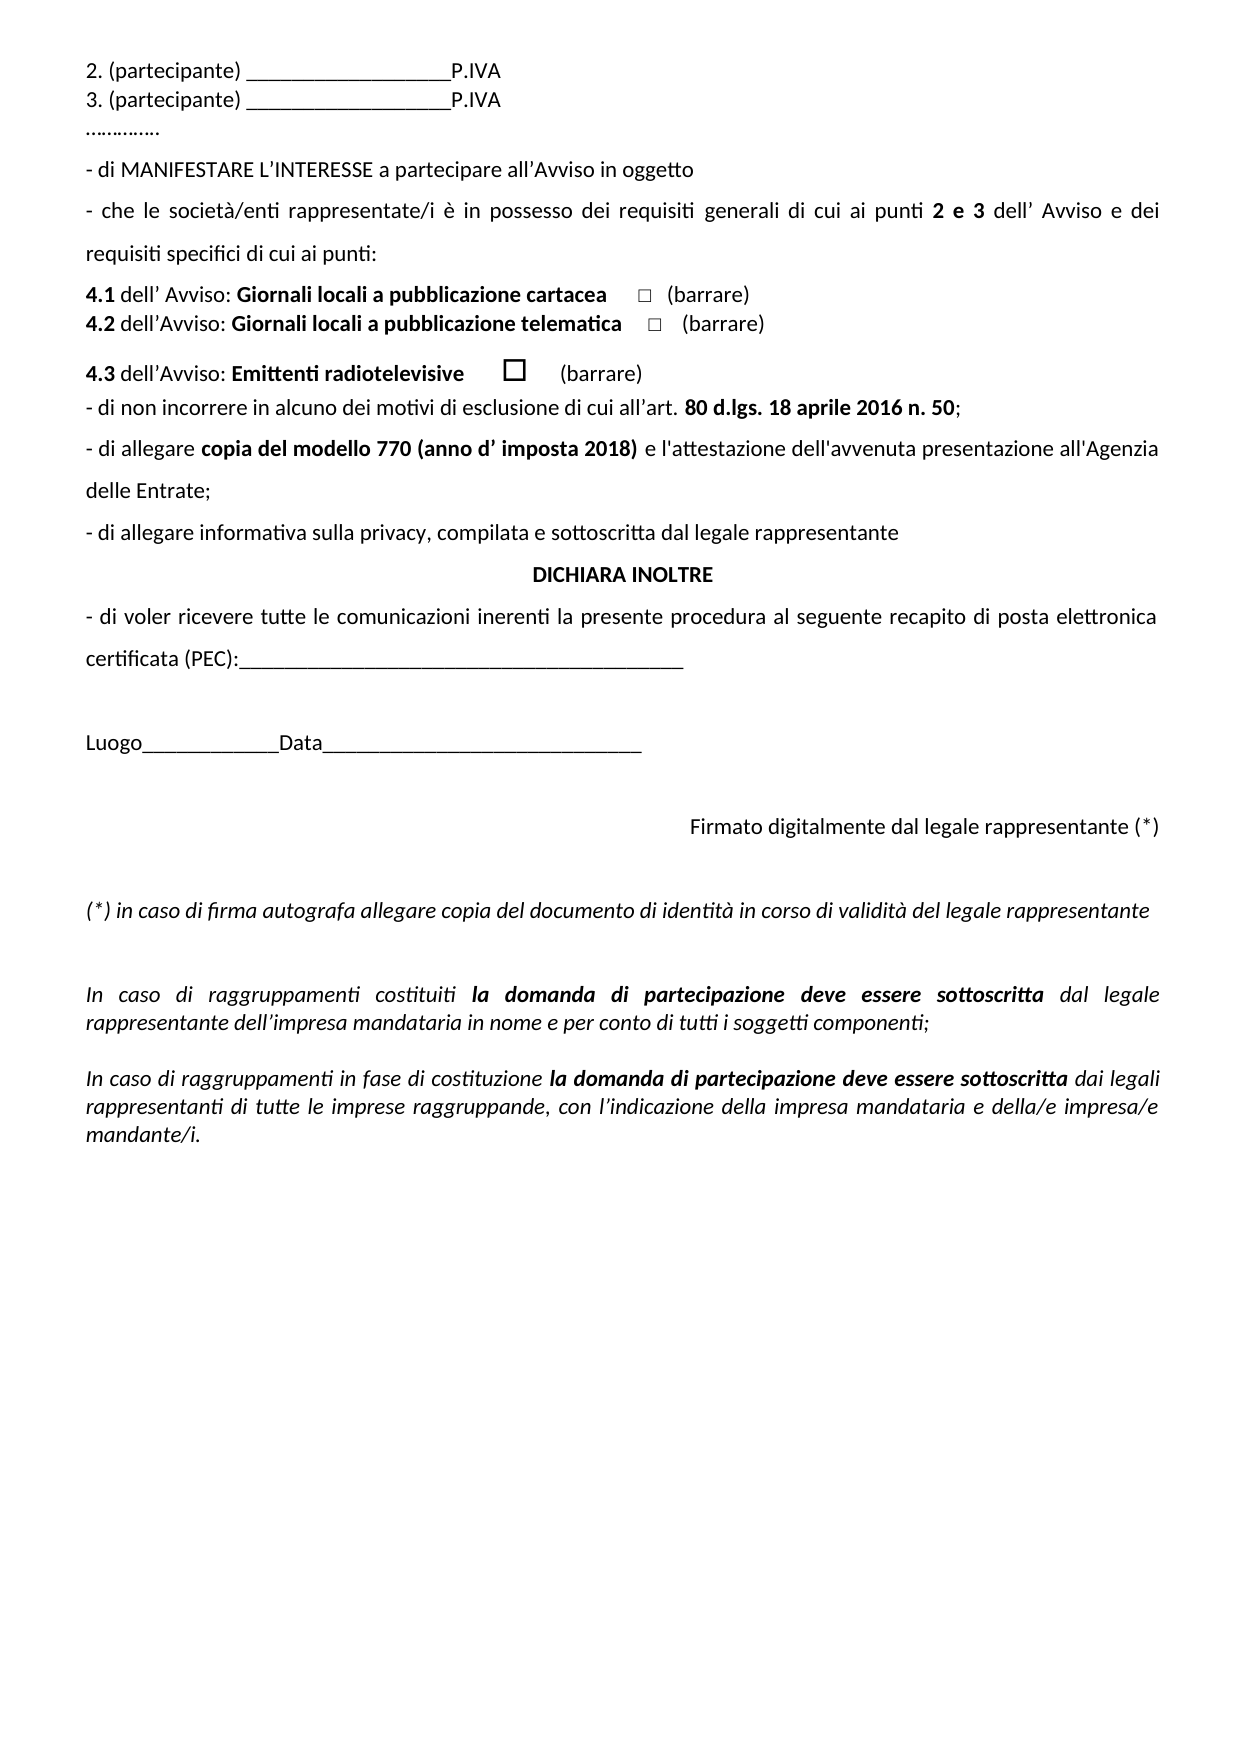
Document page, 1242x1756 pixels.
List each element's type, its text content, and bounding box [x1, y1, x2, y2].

text (*) in caso di firma autografa allegare copia del documento di identità in corso di validità del legale rappresentante [86, 896, 1160, 924]
text 4.2 dell’Avviso: Giornali locali a pubblicazione telematica □ (barrare) [86, 309, 1160, 337]
text - di voler ricevere tutte le comunicazioni inerenti la presente procedura al seguente recapito di posta elettronica certificata (PEC):_______________________________________ [86, 602, 1160, 672]
text - di allegare copia del modello 770 (anno d’ imposta 2018) e l'attestazione dell'avvenuta presentazione all'Agenzia delle Entrate; [86, 434, 1160, 504]
text - di MANIFESTARE L’INTERESSE a partecipare all’Avviso in oggetto [86, 155, 1160, 183]
text In caso di raggruppamenti in fase di costituzione la domanda di partecipazione deve essere sottoscritta dai legali rappresentanti di tutte le imprese raggruppande, con l’indicazione della impresa mandataria e della/e impresa/e mandante/i. [86, 1064, 1160, 1148]
text In caso di raggruppamenti costituiti la domanda di partecipazione deve essere sottoscritta dal legale rappresentante dell’impresa mandataria in nome e per conto di tutti i soggetti componenti; [86, 980, 1160, 1036]
text 4.3 dell’Avviso: Emittenti radiotelevisive □ (barrare) [86, 337, 1160, 393]
text ………….. [86, 113, 1160, 141]
text - di allegare informativa sulla privacy, compilata e sottoscritta dal legale rappresentante [86, 518, 1160, 547]
text 3. (partecipante) __________________P.IVA [86, 85, 1160, 113]
text 2. (partecipante) __________________P.IVA [86, 57, 1160, 85]
text - di non incorrere in alcuno dei motivi di esclusione di cui all’art. 80 d.lgs. 18 aprile 2016 n. 50; [86, 393, 1160, 421]
text Firmato digitalmente dal legale rappresentante (*) [86, 812, 1160, 840]
text DICHIARA INOLTRE [86, 561, 1160, 588]
text Luogo____________Data____________________________ [86, 728, 1160, 756]
text - che le società/enti rappresentate/i è in possesso dei requisiti generali di cui ai punti 2 e 3 dell’ Avviso e dei requisiti specifici di cui ai punti: [86, 197, 1160, 267]
text 4.1 dell’ Avviso: Giornali locali a pubblicazione cartacea □ (barrare) [86, 281, 1160, 309]
